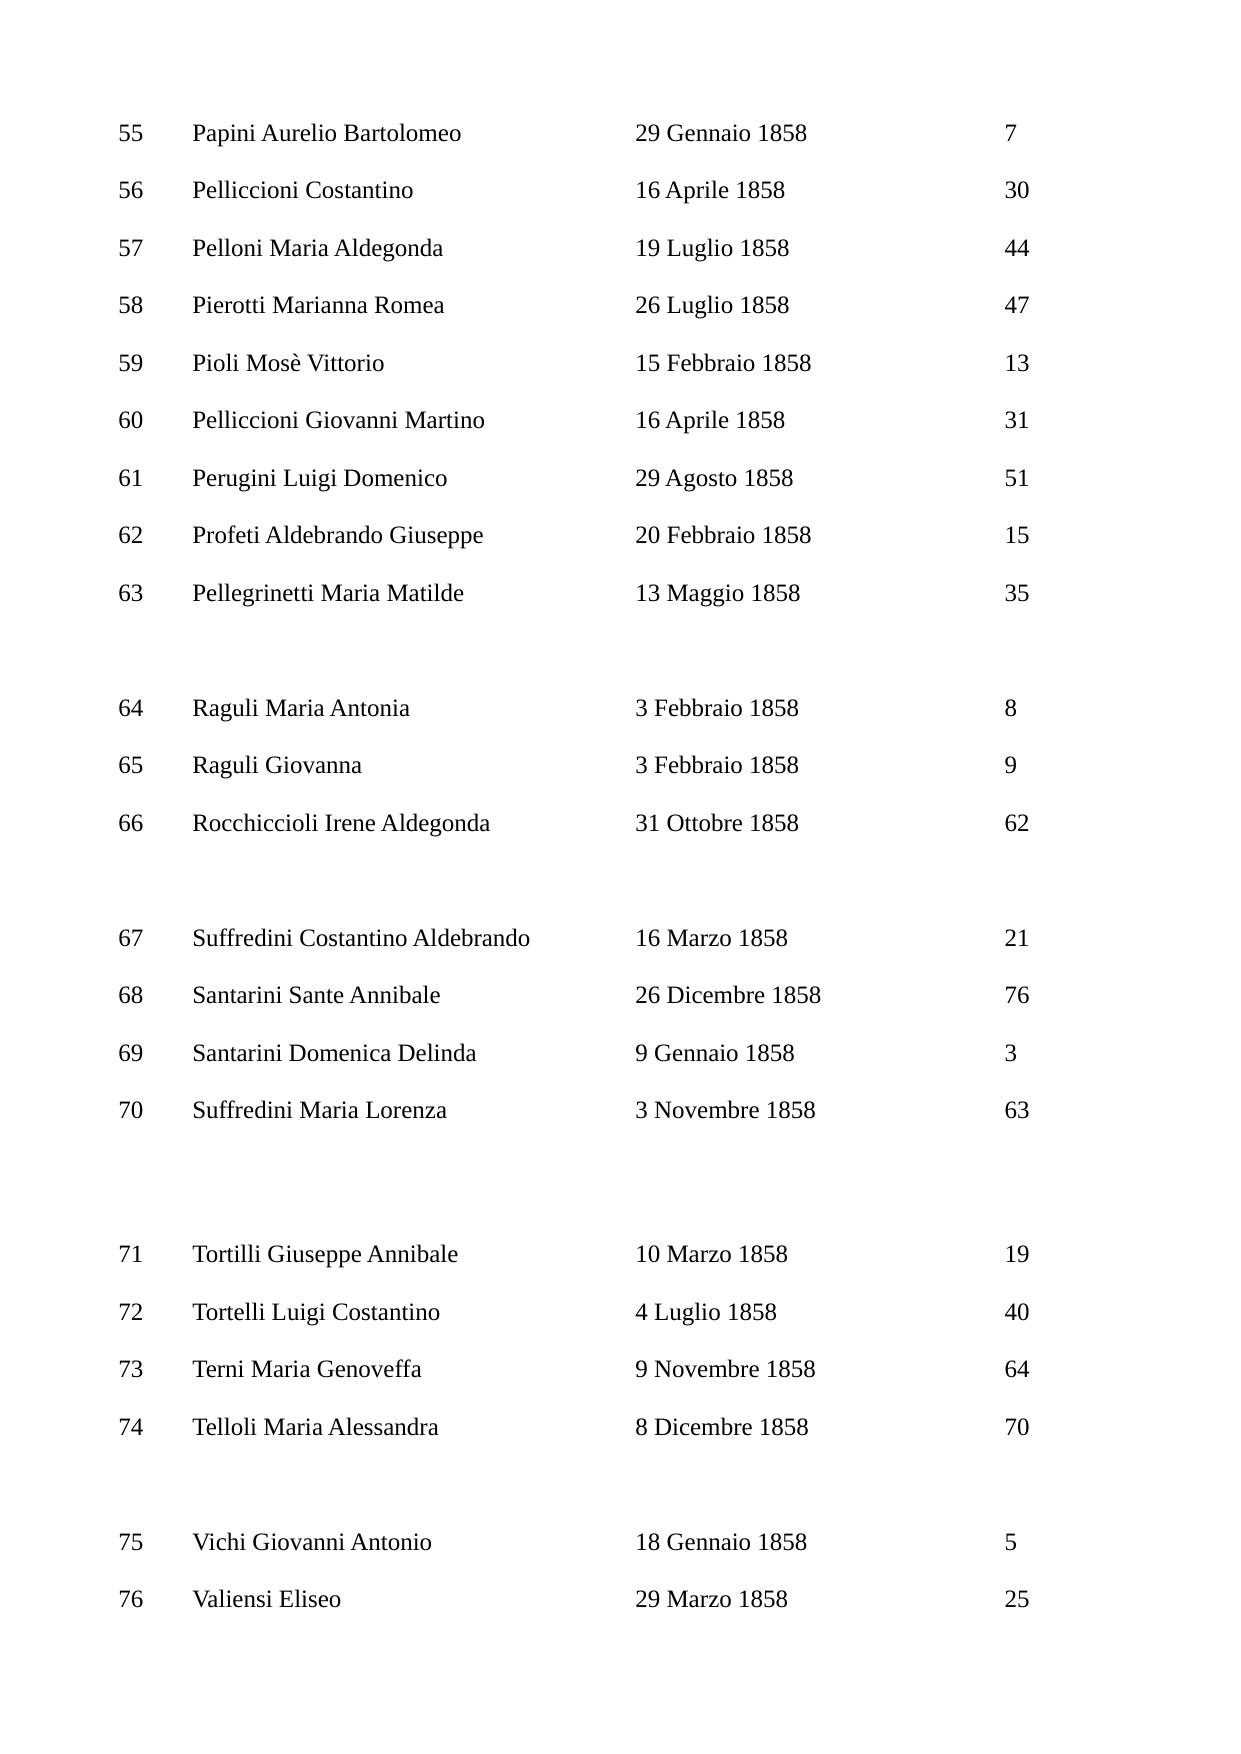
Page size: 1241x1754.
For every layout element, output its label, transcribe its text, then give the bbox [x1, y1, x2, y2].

text 72 Tortelli Luigi Costantino 4 Luglio 1858 40 [118, 1297, 1122, 1326]
text 64 Raguli Maria Antonia 3 Febbraio 1858 8 [118, 693, 1122, 722]
text 69 Santarini Domenica Delinda 9 Gennaio 1858 3 [118, 1038, 1122, 1067]
text 57 Pelloni Maria Aldegonda 19 Luglio 1858 44 [118, 233, 1122, 262]
text 70 Suffredini Maria Lorenza 3 Novembre 1858 63 [118, 1096, 1122, 1124]
text 63 Pellegrinetti Maria Matilde 13 Maggio 1858 35 [118, 578, 1122, 607]
text 75 Vichi Giovanni Antonio 18 Gennaio 1858 5 [118, 1527, 1122, 1556]
text 74 Telloli Maria Alessandra 8 Dicembre 1858 70 [118, 1412, 1122, 1441]
text 56 Pelliccioni Costantino 16 Aprile 1858 30 [118, 176, 1122, 204]
text 76 Valiensi Eliseo 29 Marzo 1858 25 [118, 1584, 1122, 1613]
text 58 Pierotti Marianna Romea 26 Luglio 1858 47 [118, 291, 1122, 319]
text 67 Suffredini Costantino Aldebrando 16 Marzo 1858 21 [118, 923, 1122, 952]
text 68 Santarini Sante Annibale 26 Dicembre 1858 76 [118, 981, 1122, 1009]
text 59 Pioli Mosè Vittorio 15 Febbraio 1858 13 [118, 348, 1122, 377]
text 71 Tortilli Giuseppe Annibale 10 Marzo 1858 19 [118, 1239, 1122, 1268]
text 65 Raguli Giovanna 3 Febbraio 1858 9 [118, 751, 1122, 779]
text 61 Perugini Luigi Domenico 29 Agosto 1858 51 [118, 463, 1122, 492]
text 60 Pelliccioni Giovanni Martino 16 Aprile 1858 31 [118, 406, 1122, 434]
text 62 Profeti Aldebrando Giuseppe 20 Febbraio 1858 15 [118, 521, 1122, 549]
text 55 Papini Aurelio Bartolomeo 29 Gennaio 1858 7 [118, 118, 1122, 147]
text 66 Rocchiccioli Irene Aldegonda 31 Ottobre 1858 62 [118, 808, 1122, 837]
text 73 Terni Maria Genoveffa 9 Novembre 1858 64 [118, 1354, 1122, 1383]
